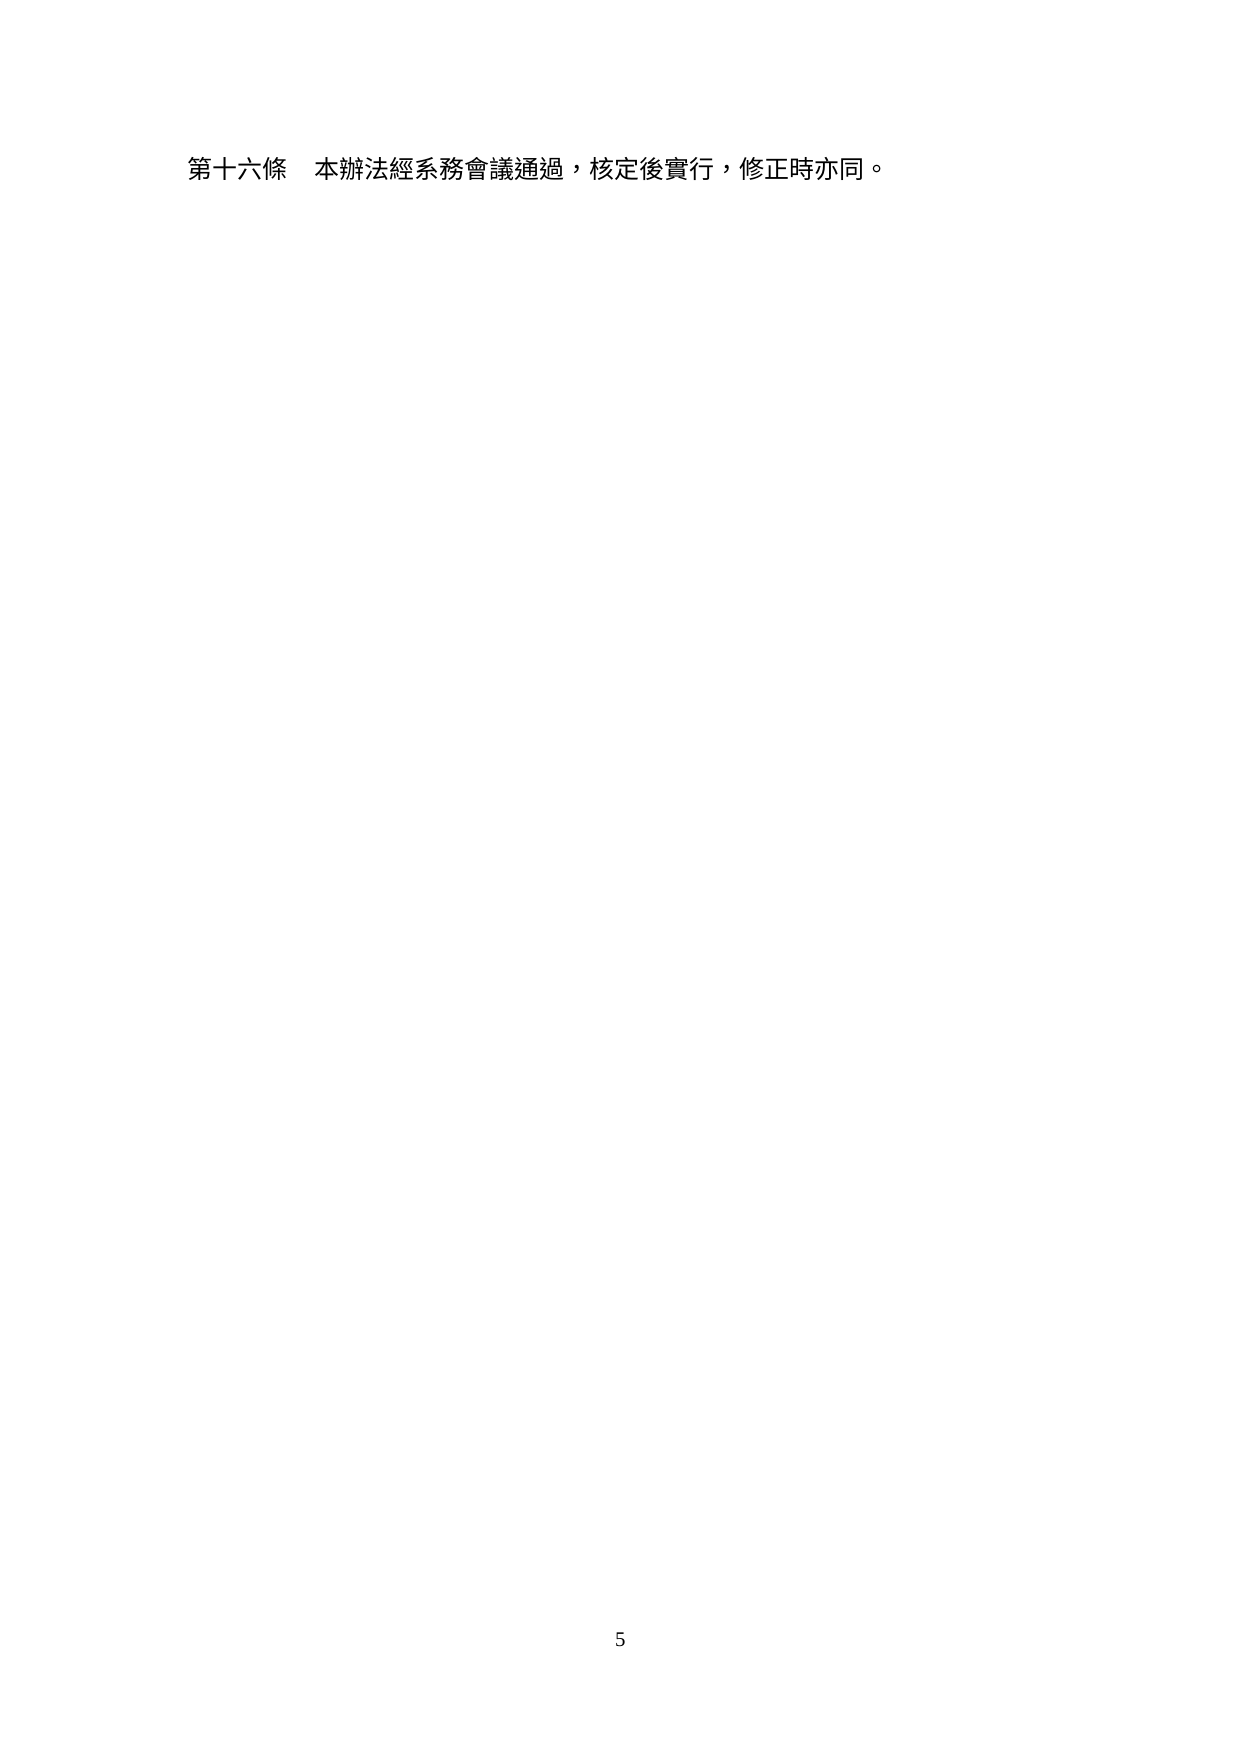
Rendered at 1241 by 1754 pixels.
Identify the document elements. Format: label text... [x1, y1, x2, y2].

list 本辦法經系務會議通過，核定後實行，修正時亦同。 [187, 150, 1053, 186]
